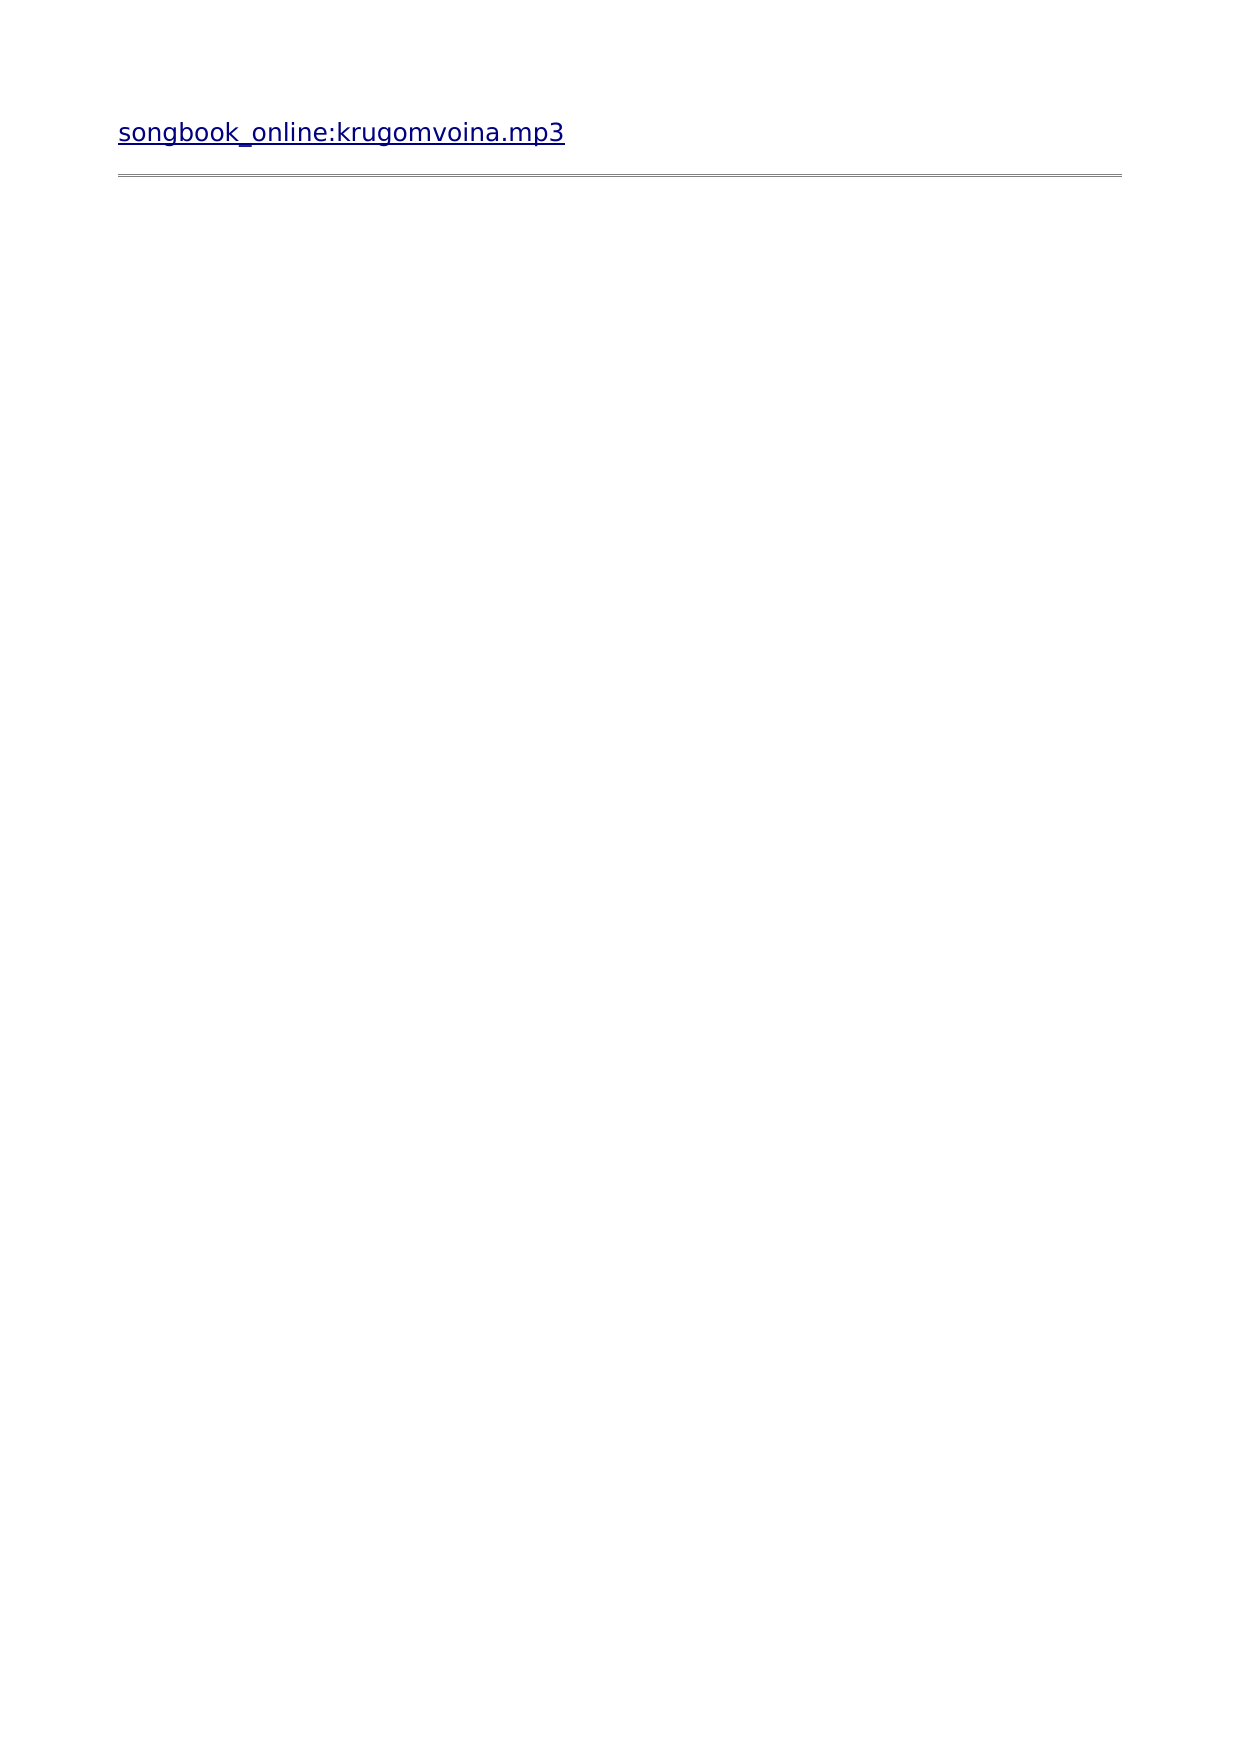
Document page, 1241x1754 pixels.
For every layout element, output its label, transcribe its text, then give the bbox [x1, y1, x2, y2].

text songbook_online:krugomvoina.mp3 [118, 118, 1122, 147]
